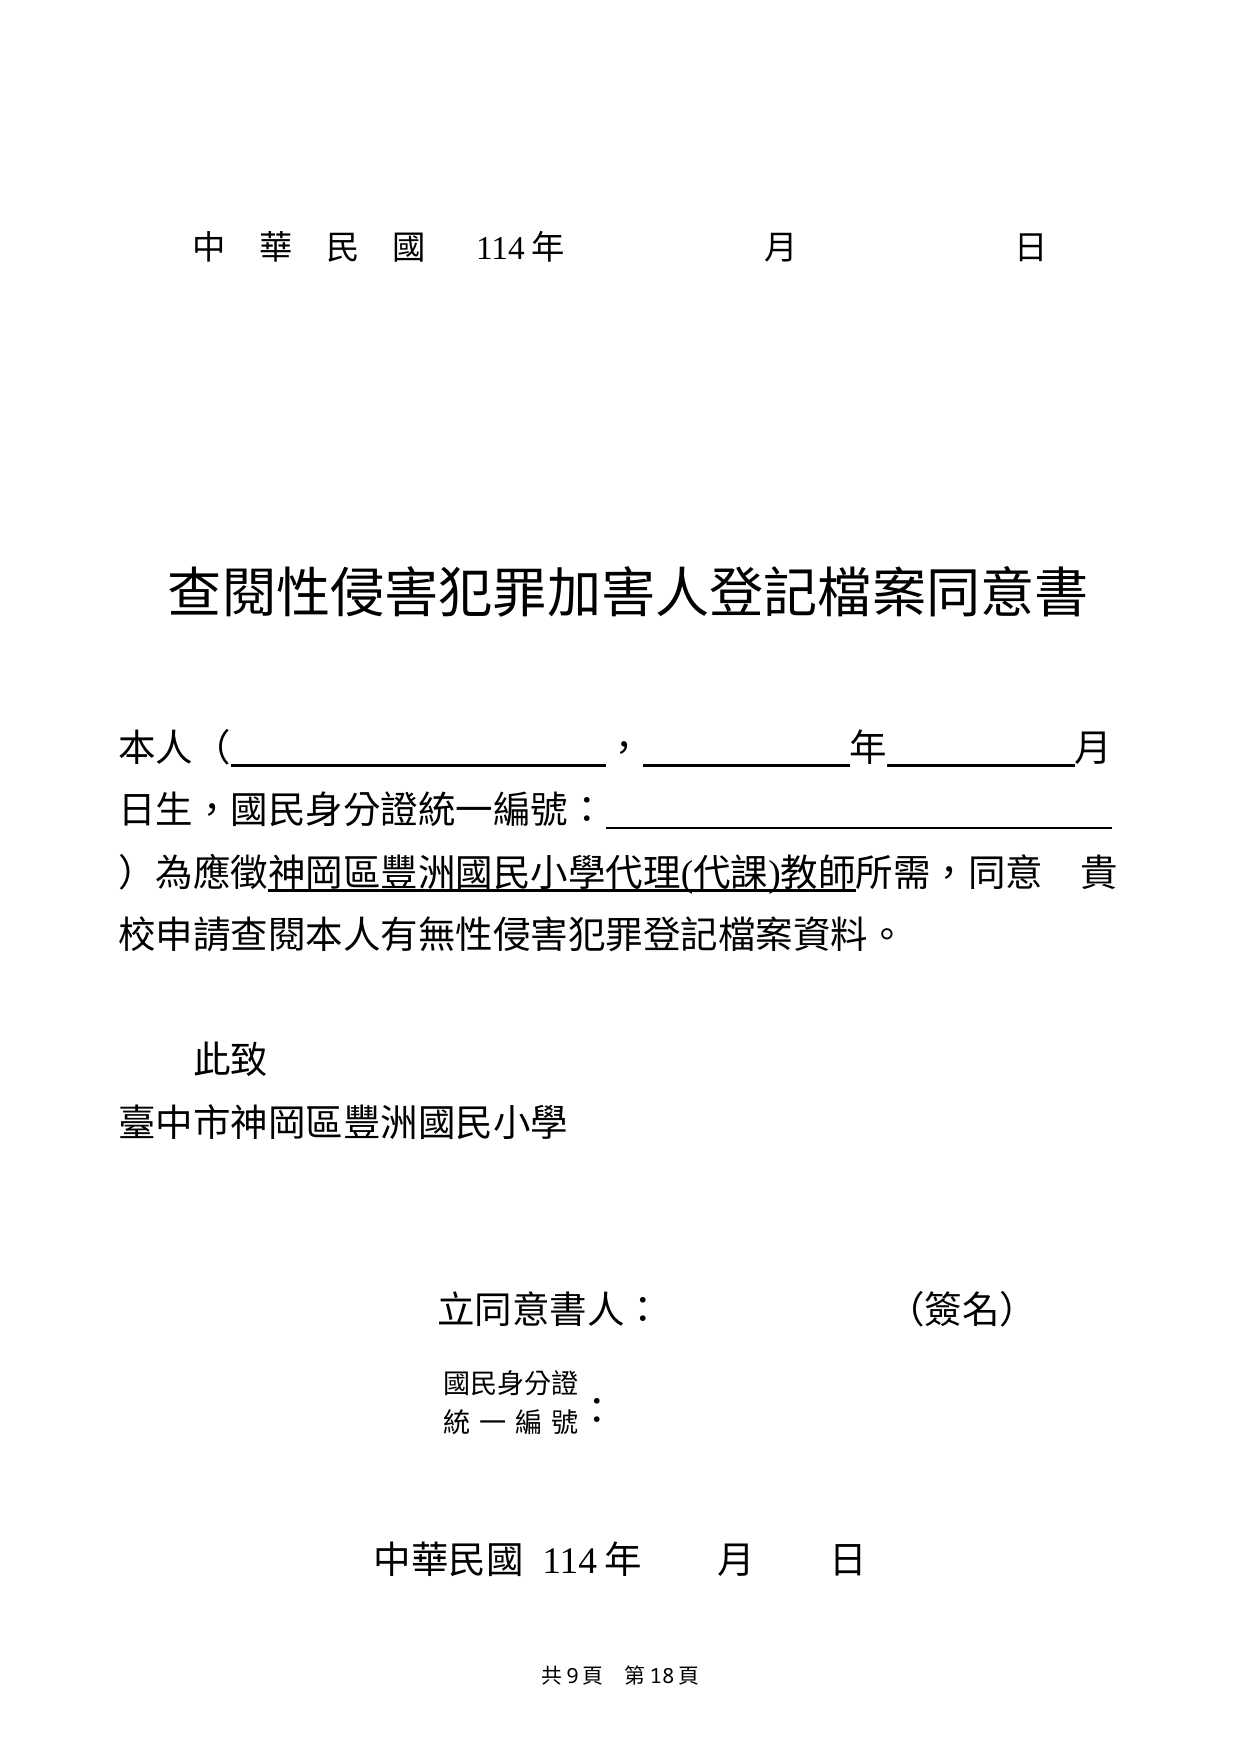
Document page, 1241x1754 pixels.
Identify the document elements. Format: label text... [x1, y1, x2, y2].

text 中 華 民 國 114年 月 日 [118, 203, 1122, 266]
text 立同意書人： （簽名） [118, 1266, 1122, 1328]
text 國民身分證統一編號： [118, 1328, 1122, 1453]
text 查閱性侵害犯罪加害人登記檔案同意書 [118, 516, 1138, 641]
text 中華民國 114年 月 日 [118, 1516, 1122, 1578]
text 本人（ ， 年 月 日生，國民身分證統一編號： ）為應徵神岡區豐洲國民小學代理(代課)教師所需，同意 貴校申請查閱本人有無性侵害犯罪登記檔案資料。 [118, 703, 1122, 953]
text 臺中市神岡區豐洲國民小學 [118, 1078, 1122, 1141]
text 此致 [118, 1016, 1122, 1078]
